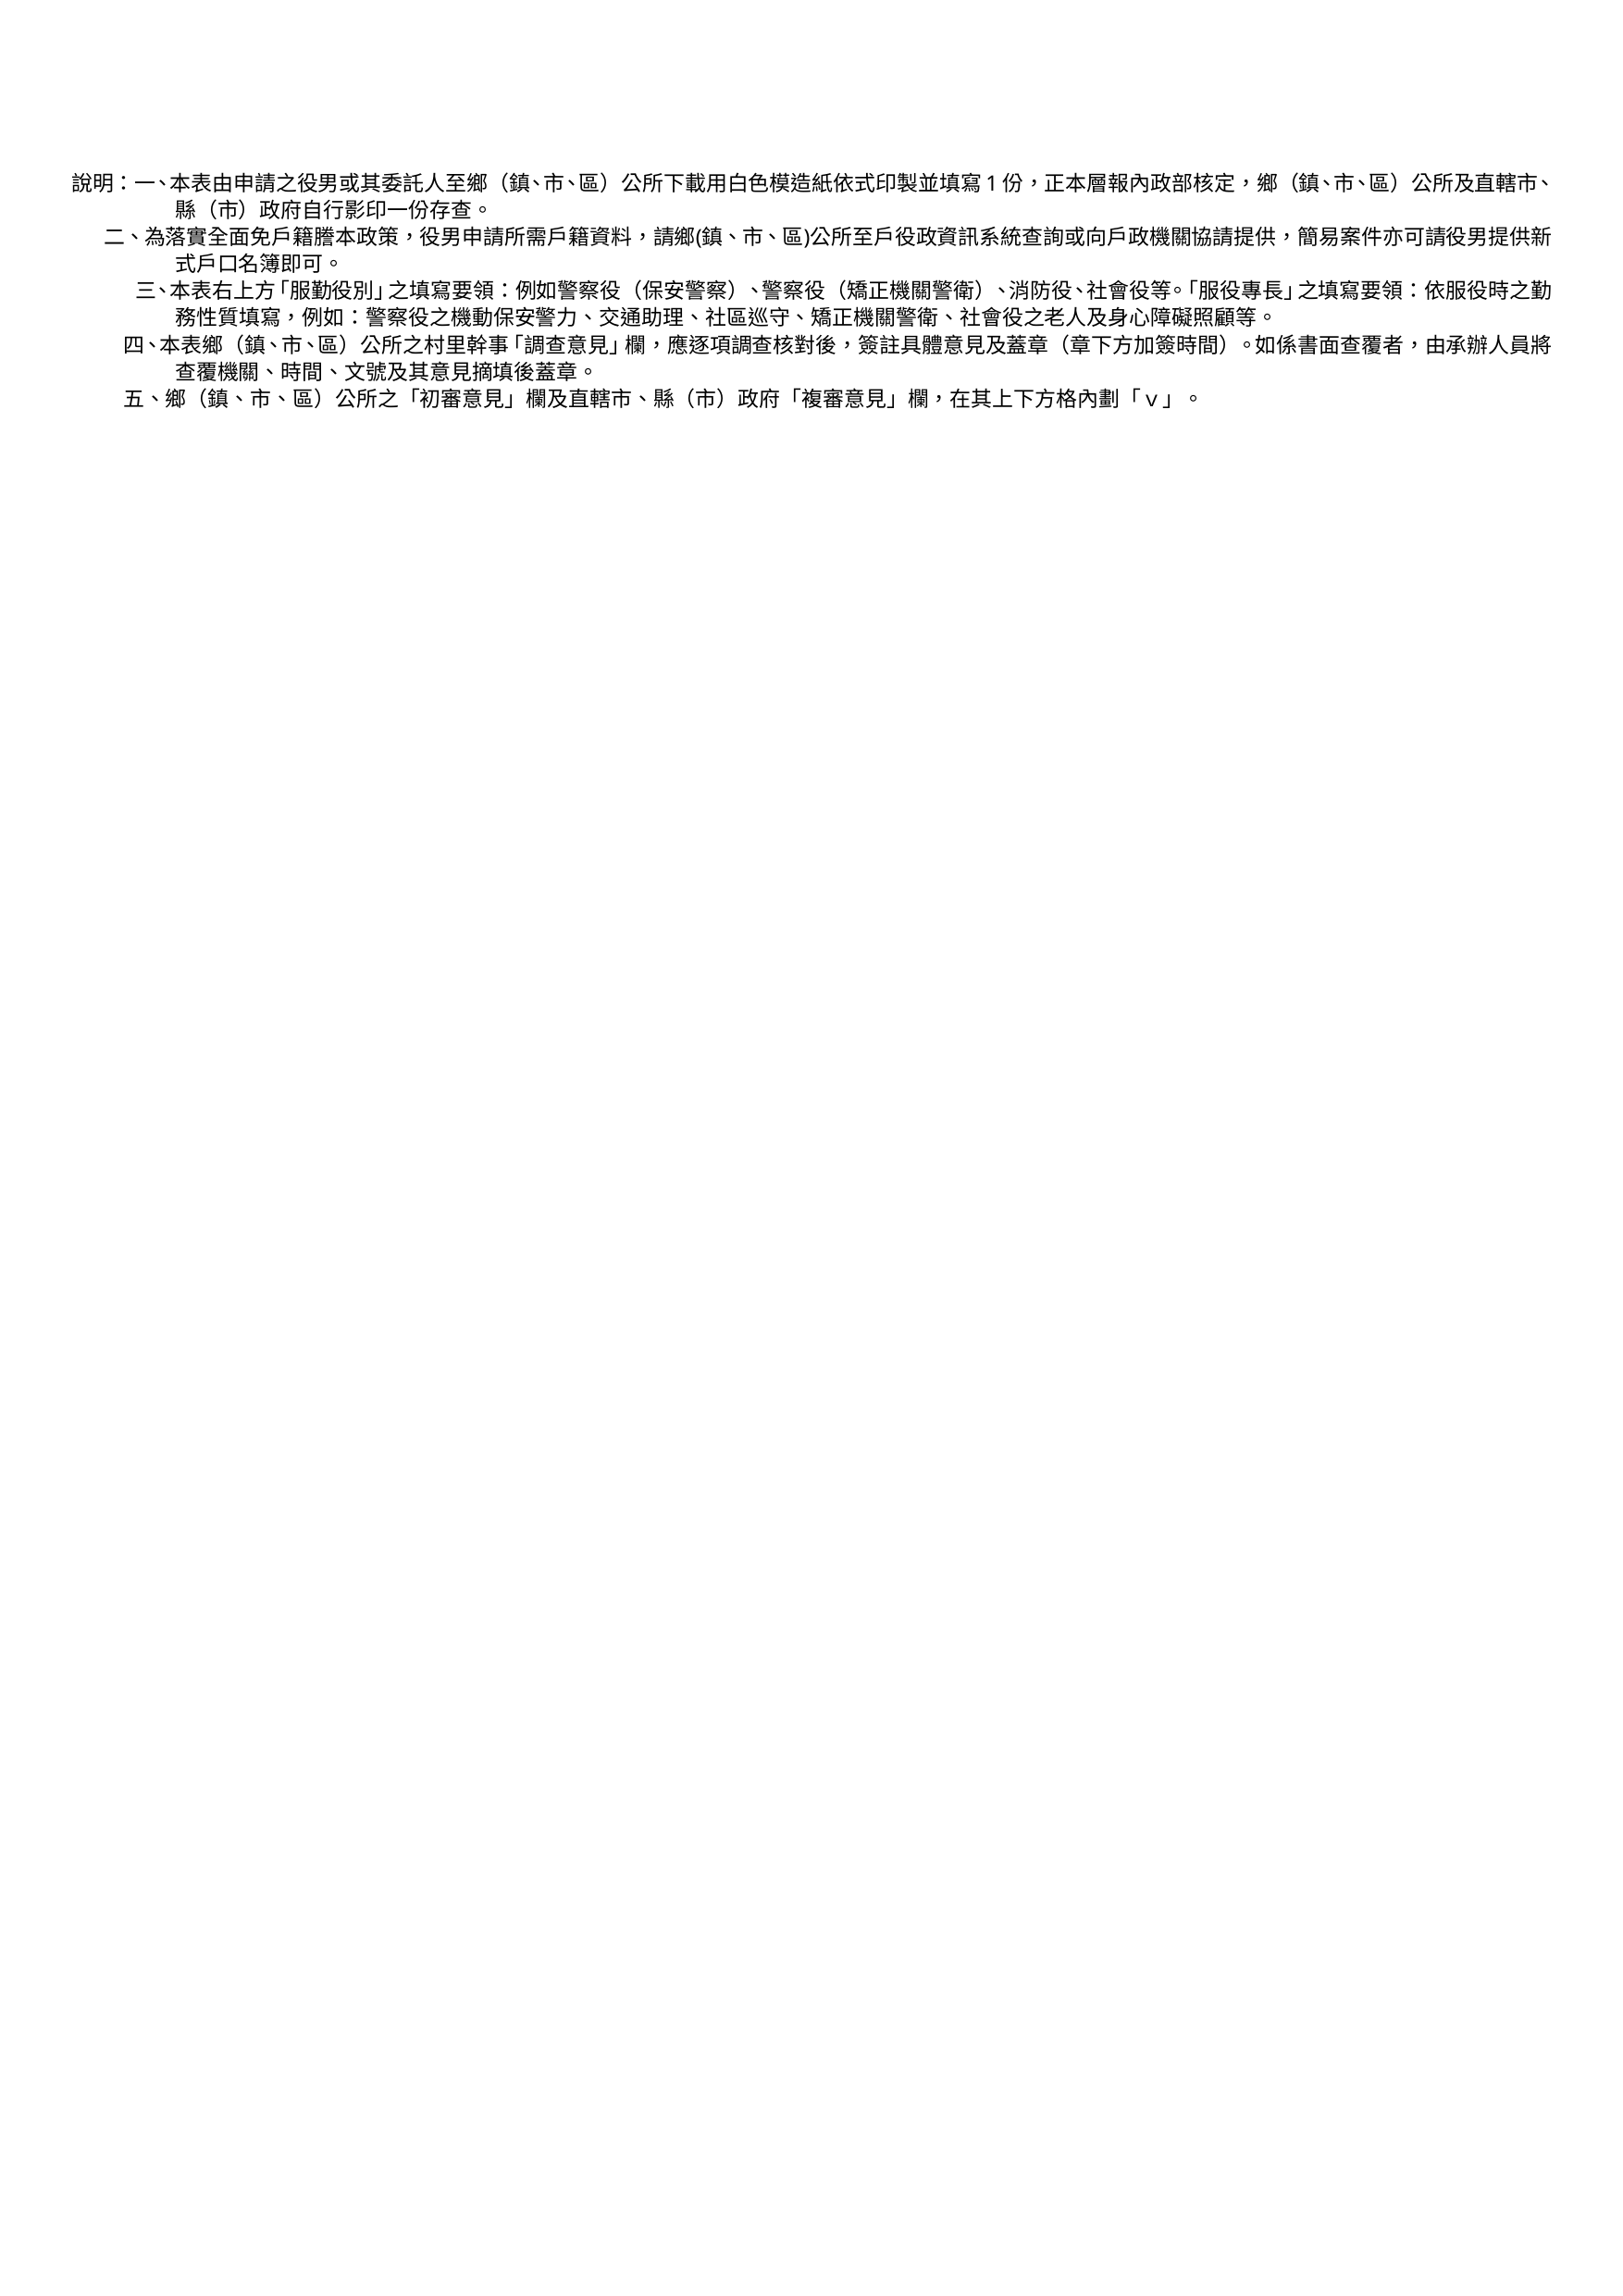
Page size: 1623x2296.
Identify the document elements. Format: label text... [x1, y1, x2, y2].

text 三、本表右上方「服勤役別」之填寫要領：例如警察役（保安警察）、警察役（矯正機關警衛）、消防役、社會役等。「服役專長」之填寫要領：依服役時之勤務性質填寫，例如：警察役之機動保安警力、交通助理、社區巡守、矯正機關警衛、社會役之老人及身心障礙照顧等。 [135, 277, 1552, 331]
text 說明：一、本表由申請之役男或其委託人至鄉（鎮、市、區）公所下載用白色模造紙依式印製並填寫1份，正本層報內政部核定，鄉（鎮、市、區）公所及直轄市、縣（市）政府自行影印一份存查。 [71, 169, 1552, 223]
text 五、鄉（鎮、市、區）公所之「初審意見」欄及直轄市、縣（市）政府「複審意見」欄，在其上下方格內劃「ｖ」。 [71, 385, 1552, 412]
text 二、為落實全面免戶籍謄本政策，役男申請所需戶籍資料，請鄉(鎮、市、區)公所至戶役政資訊系統查詢或向戶政機關協請提供，簡易案件亦可請役男提供新式戶口名簿即可。 [71, 223, 1552, 277]
text 四、本表鄉（鎮、市、區）公所之村里幹事「調查意見」欄，應逐項調查核對後，簽註具體意見及蓋章（章下方加簽時間）。如係書面查覆者，由承辦人員將查覆機關、時間、文號及其意見摘填後蓋章。 [71, 331, 1552, 385]
